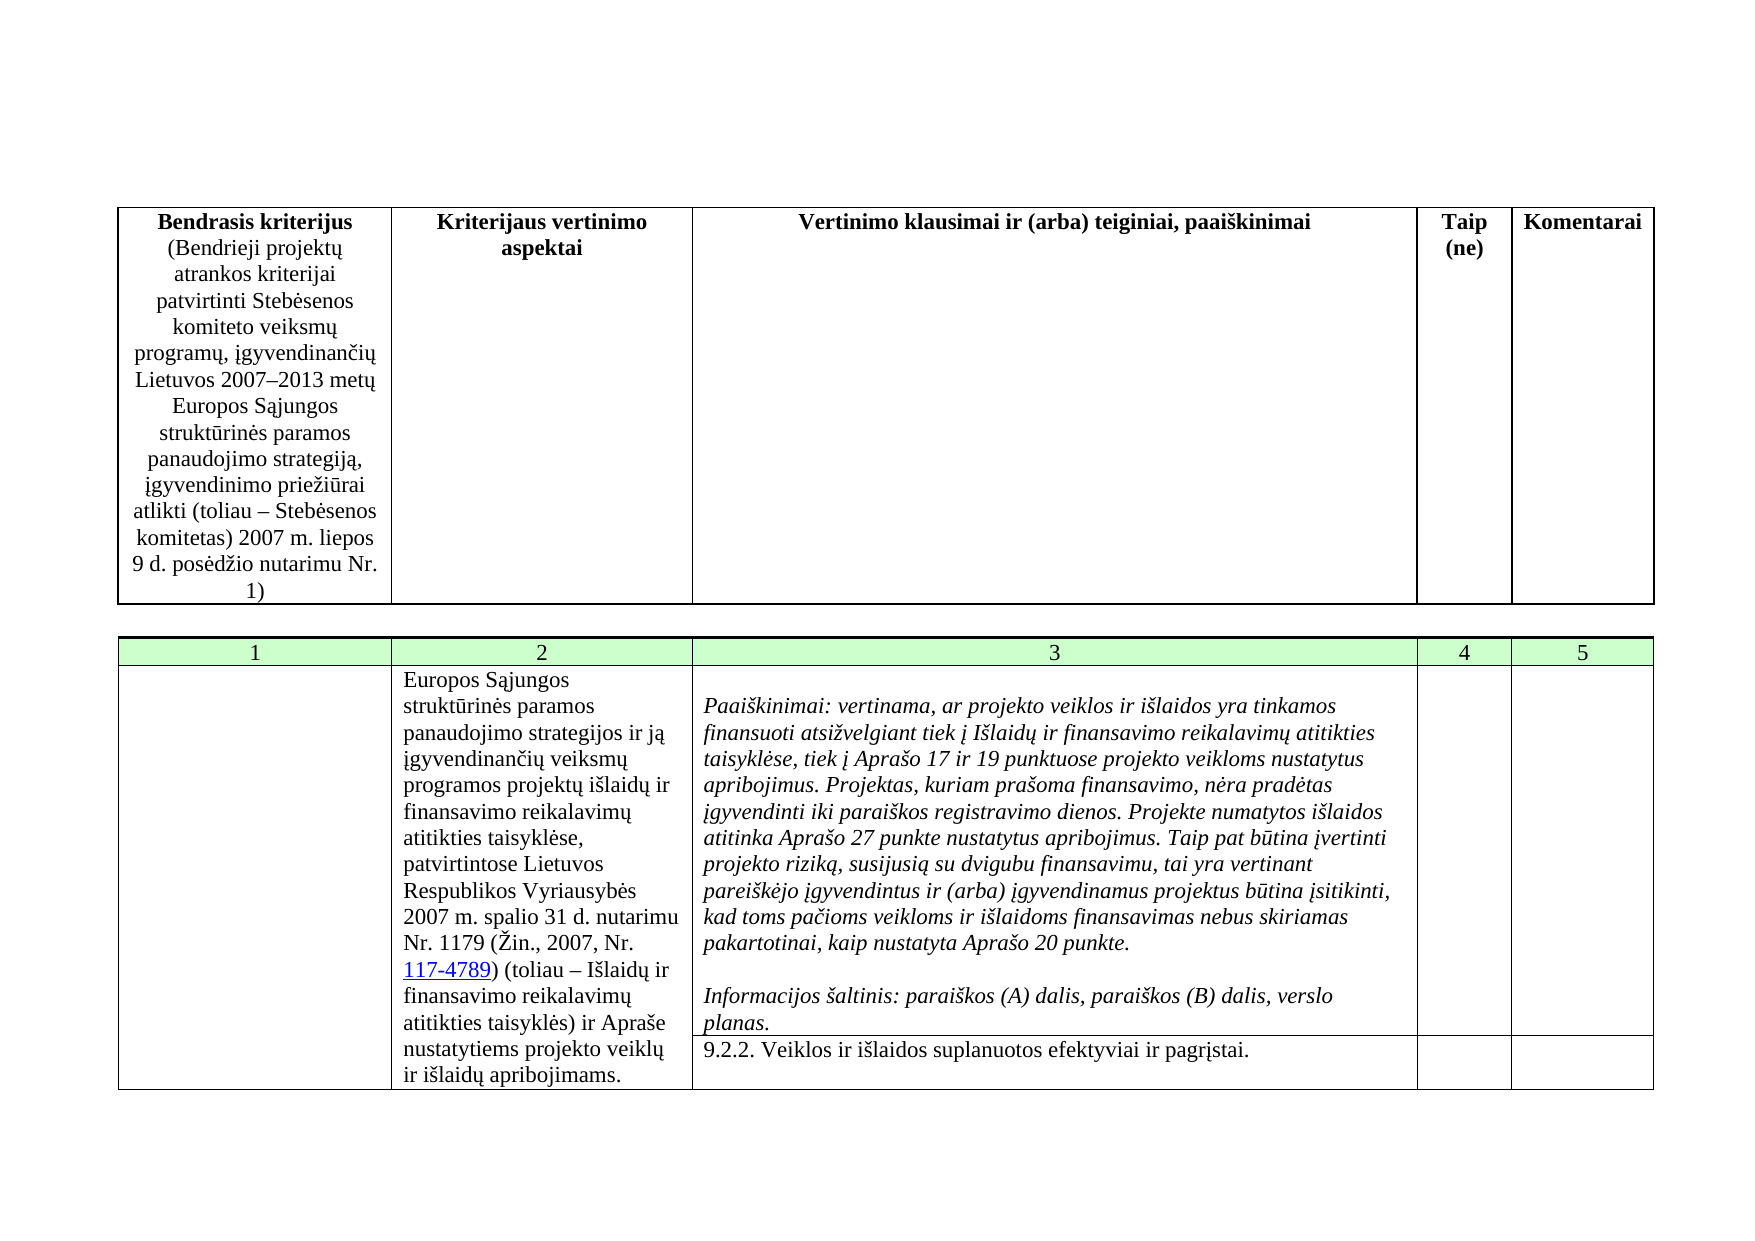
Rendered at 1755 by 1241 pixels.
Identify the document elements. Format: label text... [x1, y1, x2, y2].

table_header Bendrasis kriterijus (Bendrieji projektų atrankos kriterijai patvirtinti Stebėsenos komiteto veiksmų programų, įgyvendinančių Lietuvos 2007–2013 metų Europos Sąjungos struktūrinės paramos panaudojimo strategiją, įgyvendinimo priežiūrai atlikti (toliau – Stebėsenos komitetas) 2007 m. liepos 9 d. posėdžio nutarimu Nr. 1) [119, 208, 391, 603]
table_cell 1 [119, 639, 391, 665]
table_cell [118, 605, 392, 636]
table_header Taip (ne) [1418, 208, 1511, 603]
table_cell Paaiškinimai: vertinama, ar projekto veiklos ir išlaidos yra tinkamos finansuoti atsižvelgiant tiek į Išlaidų ir finansavimo reikalavimų atitikties taisyklėse, tiek į Aprašo 17 ir 19 punktuose projekto veikloms nustatytus apribojimus. Projektas, kuriam prašoma finansavimo, nėra pradėtas įgyvendinti iki paraiškos registravimo dienos. Projekte numatytos išlaidos atitinka Aprašo 27 punkte nustatytus apribojimus. Taip pat būtina įvertinti projekto riziką, susijusią su dvigubu finansavimu, tai yra vertinant pareiškėjo įgyvendintus ir (arba) įgyvendinamus projektus būtina įsitikinti, kad toms pačioms veikloms ir išlaidoms finansavimas nebus skiriamas pakartotinai, kaip nustatyta Aprašo 20 punkte. Informacijos šaltinis: paraiškos (A) dalis, paraiškos (B) dalis, verslo planas. [693, 666, 1417, 1035]
table_cell [1417, 605, 1512, 636]
table_header Kriterijaus vertinimo aspektai [392, 208, 692, 603]
table_cell [1512, 1036, 1653, 1089]
table_cell [1512, 605, 1653, 636]
table_cell [392, 605, 692, 636]
table_cell [1512, 666, 1653, 1035]
table_header Vertinimo klausimai ir (arba) teiginiai, paaiškinimai [693, 208, 1416, 603]
table_cell 9.2.2. Veiklos ir išlaidos suplanuotos efektyviai ir pagrįstai. [693, 1036, 1417, 1089]
table_cell 3 [693, 639, 1417, 665]
table_cell [1418, 666, 1511, 1035]
table_header Komentarai [1513, 208, 1653, 603]
table_cell 4 [1418, 639, 1511, 665]
table_cell [119, 666, 391, 1089]
table_cell [1418, 1036, 1511, 1089]
table_cell [692, 605, 1417, 636]
table_cell 5 [1512, 639, 1653, 665]
table_cell 2 [392, 639, 692, 665]
table_cell Europos Sąjungos struktūrinės paramos panaudojimo strategijos ir ją įgyvendinančių veiksmų programos projektų išlaidų ir finansavimo reikalavimų atitikties taisyklėse, patvirtintose Lietuvos Respublikos Vyriausybės 2007 m. spalio 31 d. nutarimu Nr. 1179 (Žin., 2007, Nr. 117-4789) (toliau – Išlaidų ir finansavimo reikalavimų atitikties taisyklės) ir Apraše nustatytiems projekto veiklų ir išlaidų apribojimams. [392, 666, 692, 1089]
